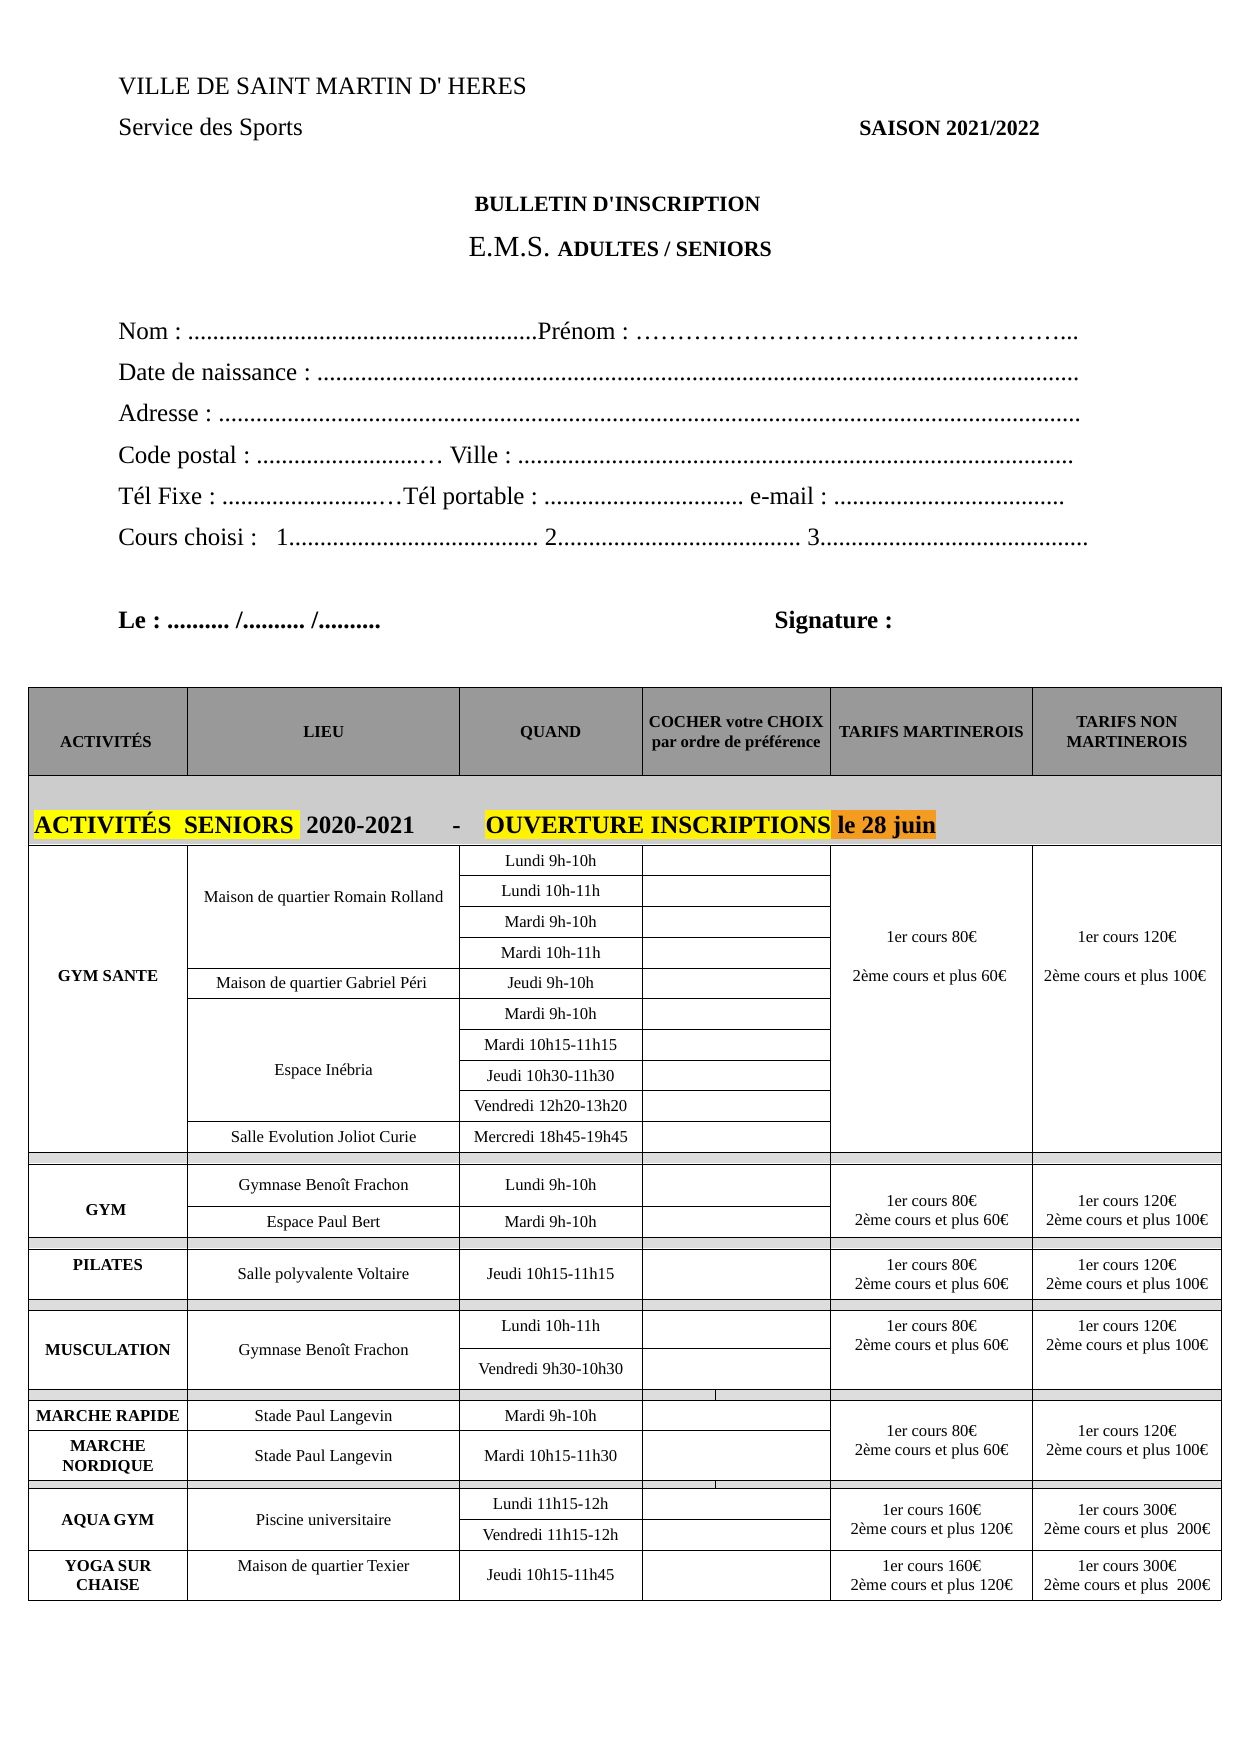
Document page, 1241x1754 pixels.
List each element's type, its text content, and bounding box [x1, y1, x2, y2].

table_header ACTIVITÉS [29, 688, 187, 775]
table_cell [460, 1481, 642, 1488]
table_cell [643, 876, 830, 906]
table_cell Gymnase Benoît Frachon [188, 1311, 459, 1389]
text Date de naissance : .......................................................................................................................... [118, 357, 1122, 386]
table_cell 1er cours 120€ 2ème cours et plus 100€ [1033, 1250, 1221, 1298]
table_cell Stade Paul Langevin [188, 1401, 459, 1430]
table_cell [1033, 1238, 1221, 1248]
table_cell Mardi 9h-10h [460, 1207, 642, 1237]
table_cell 1er cours 120€ 2ème cours et plus 100€ [1033, 1311, 1221, 1389]
table_cell Mardi 9h-10h [460, 999, 642, 1029]
text E.M.S. ADULTES / SENIORS [118, 229, 1122, 262]
table_cell [643, 1238, 830, 1248]
table_cell 1er cours 120€ 2ème cours et plus 100€ [1033, 1165, 1221, 1237]
table_cell [643, 1551, 830, 1600]
table_cell 1er cours 160€ 2ème cours et plus 120€ [831, 1551, 1032, 1600]
table_cell Lundi 11h15-12h [460, 1489, 642, 1519]
table_cell [188, 1390, 459, 1400]
table_cell [716, 1481, 830, 1488]
text Nom : ........................................................Prénom : ……………………………………………... [118, 316, 1122, 345]
table_cell [643, 1431, 830, 1480]
table_cell Mardi 10h15-11h15 [460, 1030, 642, 1059]
text Adresse : .......................................................................................................................................... [118, 398, 1122, 427]
table_header COCHER votre CHOIX par ordre de préférence [643, 688, 830, 775]
table_cell [643, 1300, 830, 1310]
table_cell [188, 1153, 459, 1163]
table_cell [643, 1250, 830, 1298]
table_cell [831, 1238, 1032, 1248]
table_cell Salle Evolution Joliot Curie [188, 1122, 459, 1152]
table_cell GYM [29, 1165, 187, 1237]
table_cell [643, 1489, 830, 1519]
table_cell [643, 1520, 830, 1550]
table_header QUAND [460, 688, 642, 775]
table_cell [643, 907, 830, 937]
table_cell 1er cours 300€ 2ème cours et plus 200€ [1033, 1551, 1221, 1600]
table_header TARIFS NON MARTINEROIS [1033, 688, 1221, 775]
table_cell 1er cours 300€ 2ème cours et plus 200€ [1033, 1489, 1221, 1550]
table_cell [643, 999, 830, 1029]
table_cell Lundi 9h-10h [460, 1165, 642, 1206]
table_cell [643, 1207, 830, 1237]
text Service des Sports SAISON 2021/2022 [118, 112, 1122, 141]
table_cell [643, 1153, 830, 1163]
table_cell [460, 1238, 642, 1248]
table_cell MARCHE NORDIQUE [29, 1431, 187, 1480]
table_cell 1er cours 80€ 2ème cours et plus 60€ [831, 1311, 1032, 1389]
table_cell Lundi 10h-11h [460, 1311, 642, 1348]
table_cell 1er cours 120€ 2ème cours et plus 100€ [1033, 1401, 1221, 1480]
table_cell Mardi 9h-10h [460, 907, 642, 937]
table_cell [643, 1311, 830, 1348]
text Cours choisi : 1........................................ 2....................................... 3........................................... [118, 522, 1122, 551]
table_cell MUSCULATION [29, 1311, 187, 1389]
table_cell [643, 1122, 830, 1152]
table_cell [643, 1349, 830, 1389]
table_cell Vendredi 9h30-10h30 [460, 1349, 642, 1389]
text Code postal : ..........................… Ville : ......................................................................................... [118, 440, 1122, 468]
table_cell ACTIVITÉS SENIORS 2020-2021 - OUVERTURE INSCRIPTIONS le 28 juin [29, 776, 1221, 844]
table_cell AQUA GYM [29, 1489, 187, 1550]
table_cell [29, 1390, 187, 1400]
table_cell Maison de quartier Romain Rolland [188, 846, 459, 967]
table_cell [643, 1030, 830, 1059]
table_cell 1er cours 120€ 2ème cours et plus 100€ [1033, 846, 1221, 1152]
text Le : .......... /.......... /.......... Signature : [118, 605, 1122, 633]
table_cell [643, 938, 830, 967]
table_cell [188, 1300, 459, 1310]
table_cell [831, 1481, 1032, 1488]
table_cell [460, 1390, 642, 1400]
table_cell [643, 1401, 830, 1430]
table_cell 1er cours 80€ 2ème cours et plus 60€ [831, 846, 1032, 1152]
table_cell Gymnase Benoît Frachon [188, 1165, 459, 1206]
table_header TARIFS MARTINEROIS [831, 688, 1032, 775]
table_cell [460, 1153, 642, 1163]
table_cell Piscine universitaire [188, 1489, 459, 1550]
table_cell 1er cours 80€ 2ème cours et plus 60€ [831, 1250, 1032, 1298]
table_cell Espace Inébria [188, 999, 459, 1121]
table_cell 1er cours 80€ 2ème cours et plus 60€ [831, 1165, 1032, 1237]
table_cell [831, 1390, 1032, 1400]
table_cell [643, 969, 830, 998]
table_cell [188, 1238, 459, 1248]
table_cell Lundi 10h-11h [460, 876, 642, 906]
table_cell [460, 1300, 642, 1310]
table_cell MARCHE RAPIDE [29, 1401, 187, 1430]
table_cell [831, 1153, 1032, 1163]
text VILLE DE SAINT MARTIN D' HERES [118, 71, 1122, 99]
table_cell [643, 1165, 830, 1206]
table_header LIEU [188, 688, 459, 775]
table_cell Mardi 10h-11h [460, 938, 642, 967]
table_cell PILATES [29, 1250, 187, 1298]
table_cell [1033, 1153, 1221, 1163]
table_cell [29, 1481, 187, 1488]
table_cell Espace Paul Bert [188, 1207, 459, 1237]
table_cell [643, 846, 830, 875]
table_cell [643, 1390, 715, 1400]
table_cell [1033, 1390, 1221, 1400]
table_cell [29, 1238, 187, 1248]
text Tél Fixe : .........................…Tél portable : ................................ e-mail : ..................................... [118, 481, 1122, 510]
table_cell [643, 1091, 830, 1121]
table_cell Salle polyvalente Voltaire [188, 1250, 459, 1298]
table_cell Maison de quartier Texier [188, 1551, 459, 1600]
table_cell [1033, 1300, 1221, 1310]
table_cell Jeudi 9h-10h [460, 969, 642, 998]
table_cell [29, 1153, 187, 1163]
table_cell Mardi 10h15-11h30 [460, 1431, 642, 1480]
table_cell Jeudi 10h15-11h45 [460, 1551, 642, 1600]
text BULLETIN D'INSCRIPTION [118, 191, 1122, 216]
table_cell Stade Paul Langevin [188, 1431, 459, 1480]
table_cell 1er cours 160€ 2ème cours et plus 120€ [831, 1489, 1032, 1550]
table_cell [29, 1300, 187, 1310]
table_cell GYM SANTE [29, 846, 187, 1152]
table_cell [1033, 1481, 1221, 1488]
table_cell 1er cours 80€ 2ème cours et plus 60€ [831, 1401, 1032, 1480]
table_cell [716, 1390, 830, 1400]
table_cell Maison de quartier Gabriel Péri [188, 969, 459, 998]
table_cell [643, 1481, 715, 1488]
table_cell Mardi 9h-10h [460, 1401, 642, 1430]
table_cell YOGA SUR CHAISE [29, 1551, 187, 1600]
table_cell Vendredi 11h15-12h [460, 1520, 642, 1550]
table_cell Mercredi 18h45-19h45 [460, 1122, 642, 1152]
table_cell Jeudi 10h15-11h15 [460, 1250, 642, 1298]
table_cell Jeudi 10h30-11h30 [460, 1061, 642, 1090]
table_cell Vendredi 12h20-13h20 [460, 1091, 642, 1121]
table_cell [831, 1300, 1032, 1310]
table_cell [643, 1061, 830, 1090]
table_cell [188, 1481, 459, 1488]
table_cell Lundi 9h-10h [460, 846, 642, 875]
